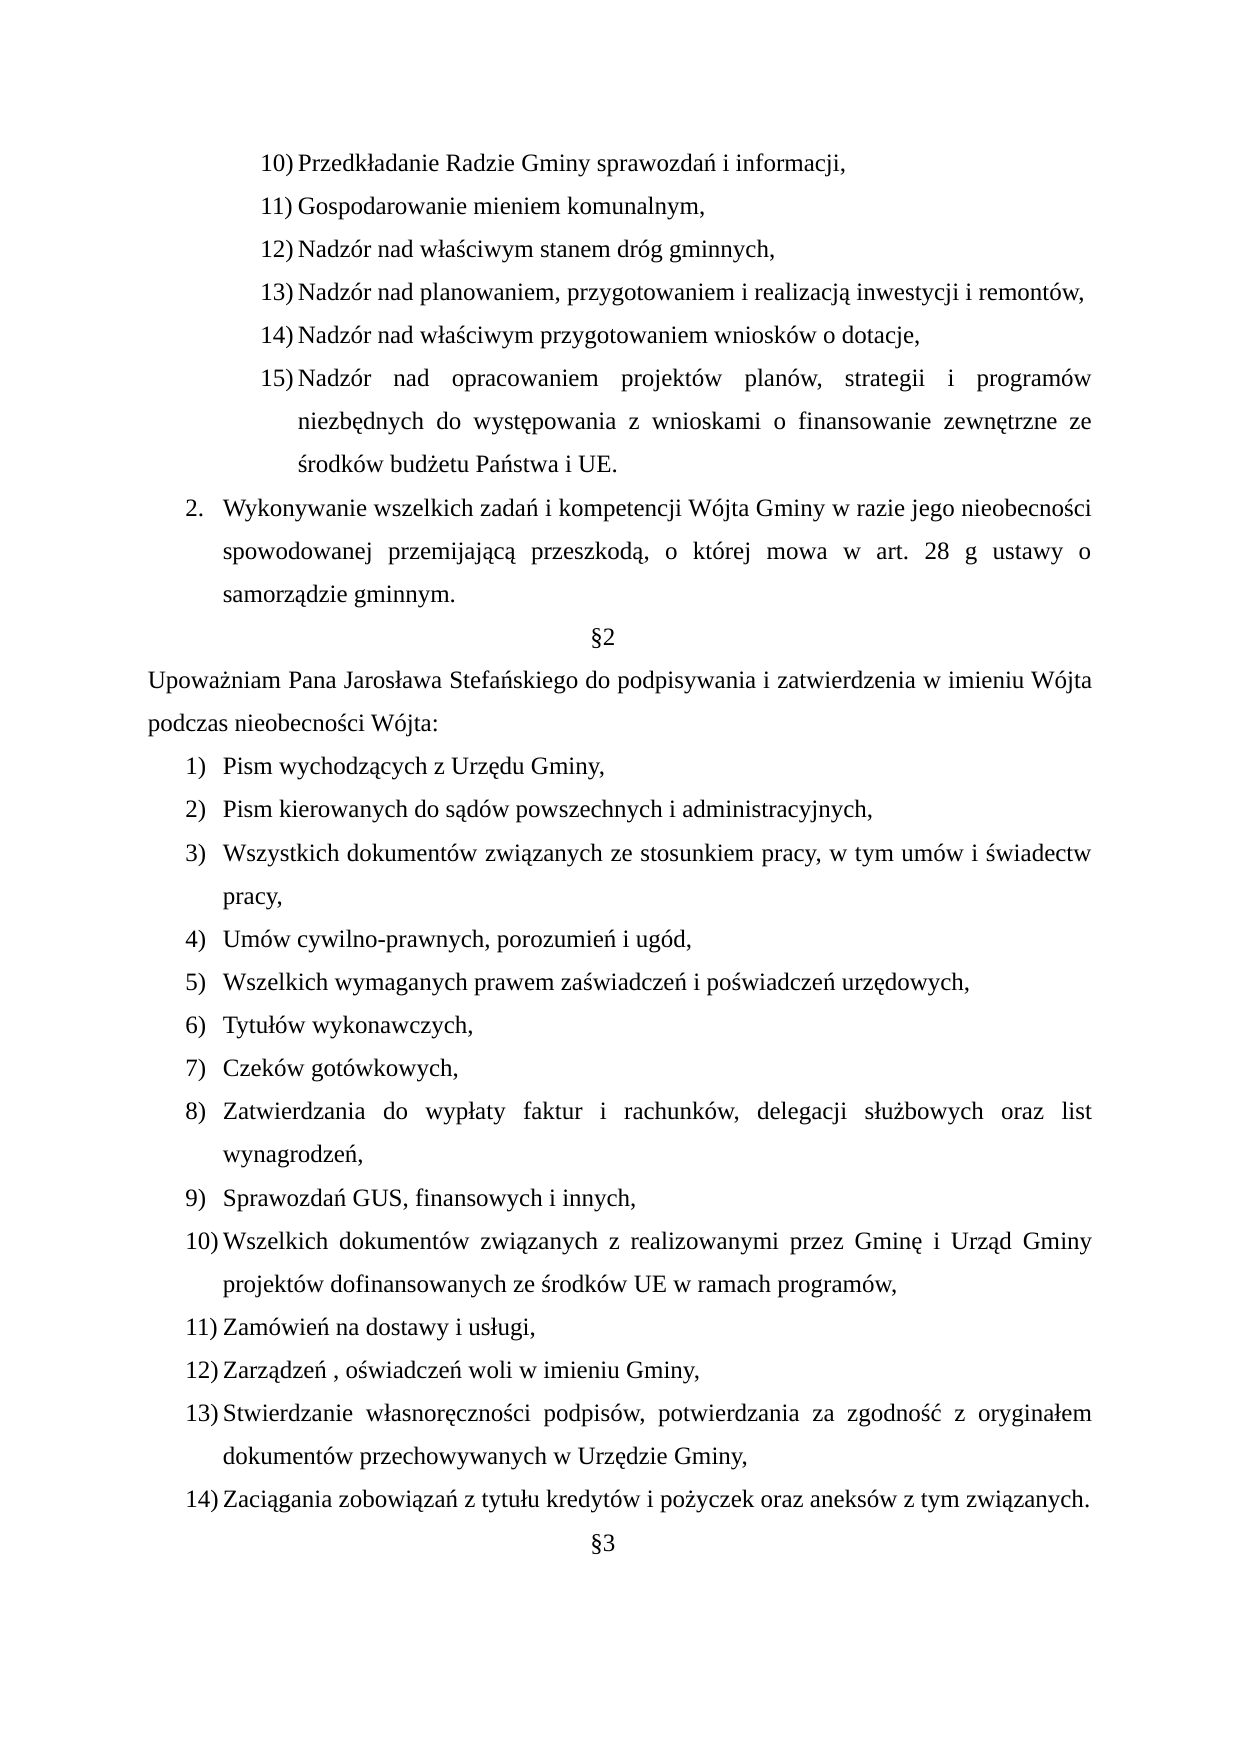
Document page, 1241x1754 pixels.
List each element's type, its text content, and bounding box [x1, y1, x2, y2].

list Gospodarowanie mieniem komunalnym, [260, 191, 1093, 219]
list Zarządzeń , oświadczeń woli w imieniu Gminy, [185, 1355, 1093, 1384]
list Umów cywilno-prawnych, porozumień i ugód, [185, 924, 1093, 953]
list Nadzór nad planowaniem, przygotowaniem i realizacją inwestycji i remontów, [260, 277, 1093, 306]
list Stwierdzanie własnoręczności podpisów, potwierdzania za zgodność z oryginałem dokumentów przechowywanych w Urzędzie Gminy, [185, 1398, 1093, 1470]
list Tytułów wykonawczych, [185, 1010, 1093, 1039]
list Wszystkich dokumentów związanych ze stosunkiem pracy, w tym umów i świadectw pracy, [185, 838, 1093, 909]
list Nadzór nad właściwym przygotowaniem wniosków o dotacje, [260, 320, 1093, 349]
list Pism wychodzących z Urzędu Gminy, [185, 751, 1093, 780]
list Przedkładanie Radzie Gminy sprawozdań i informacji, [260, 148, 1093, 176]
text §2 [590, 622, 1093, 651]
list Zaciągania zobowiązań z tytułu kredytów i pożyczek oraz aneksów z tym związanych. [185, 1484, 1093, 1513]
list §3 [516, 1528, 1093, 1556]
list Wykonywanie wszelkich zadań i kompetencji Wójta Gminy w razie jego nieobecności spowodowanej przemijającą przeszkodą, o której mowa w art. 28 g ustawy o samorządzie gminnym. [185, 493, 1093, 608]
list Zamówień na dostawy i usługi, [185, 1312, 1093, 1341]
list Czeków gotówkowych, [185, 1053, 1093, 1082]
list Pism kierowanych do sądów powszechnych i administracyjnych, [185, 794, 1093, 823]
list Nadzór nad opracowaniem projektów planów, strategii i programów niezbędnych do występowania z wnioskami o finansowanie zewnętrzne ze środków budżetu Państwa i UE. [260, 363, 1093, 478]
list Wszelkich wymaganych prawem zaświadczeń i poświadczeń urzędowych, [185, 967, 1093, 996]
list Sprawozdań GUS, finansowych i innych, [185, 1183, 1093, 1211]
list Wszelkich dokumentów związanych z realizowanymi przez Gminę i Urząd Gminy projektów dofinansowanych ze środków UE w ramach programów, [185, 1226, 1093, 1298]
list Zatwierdzania do wypłaty faktur i rachunków, delegacji służbowych oraz list wynagrodzeń, [185, 1096, 1093, 1168]
list Nadzór nad właściwym stanem dróg gminnych, [260, 234, 1093, 263]
text Upoważniam Pana Jarosława Stefańskiego do podpisywania i zatwierdzenia w imieniu Wójta podczas nieobecności Wójta: [148, 665, 1093, 737]
